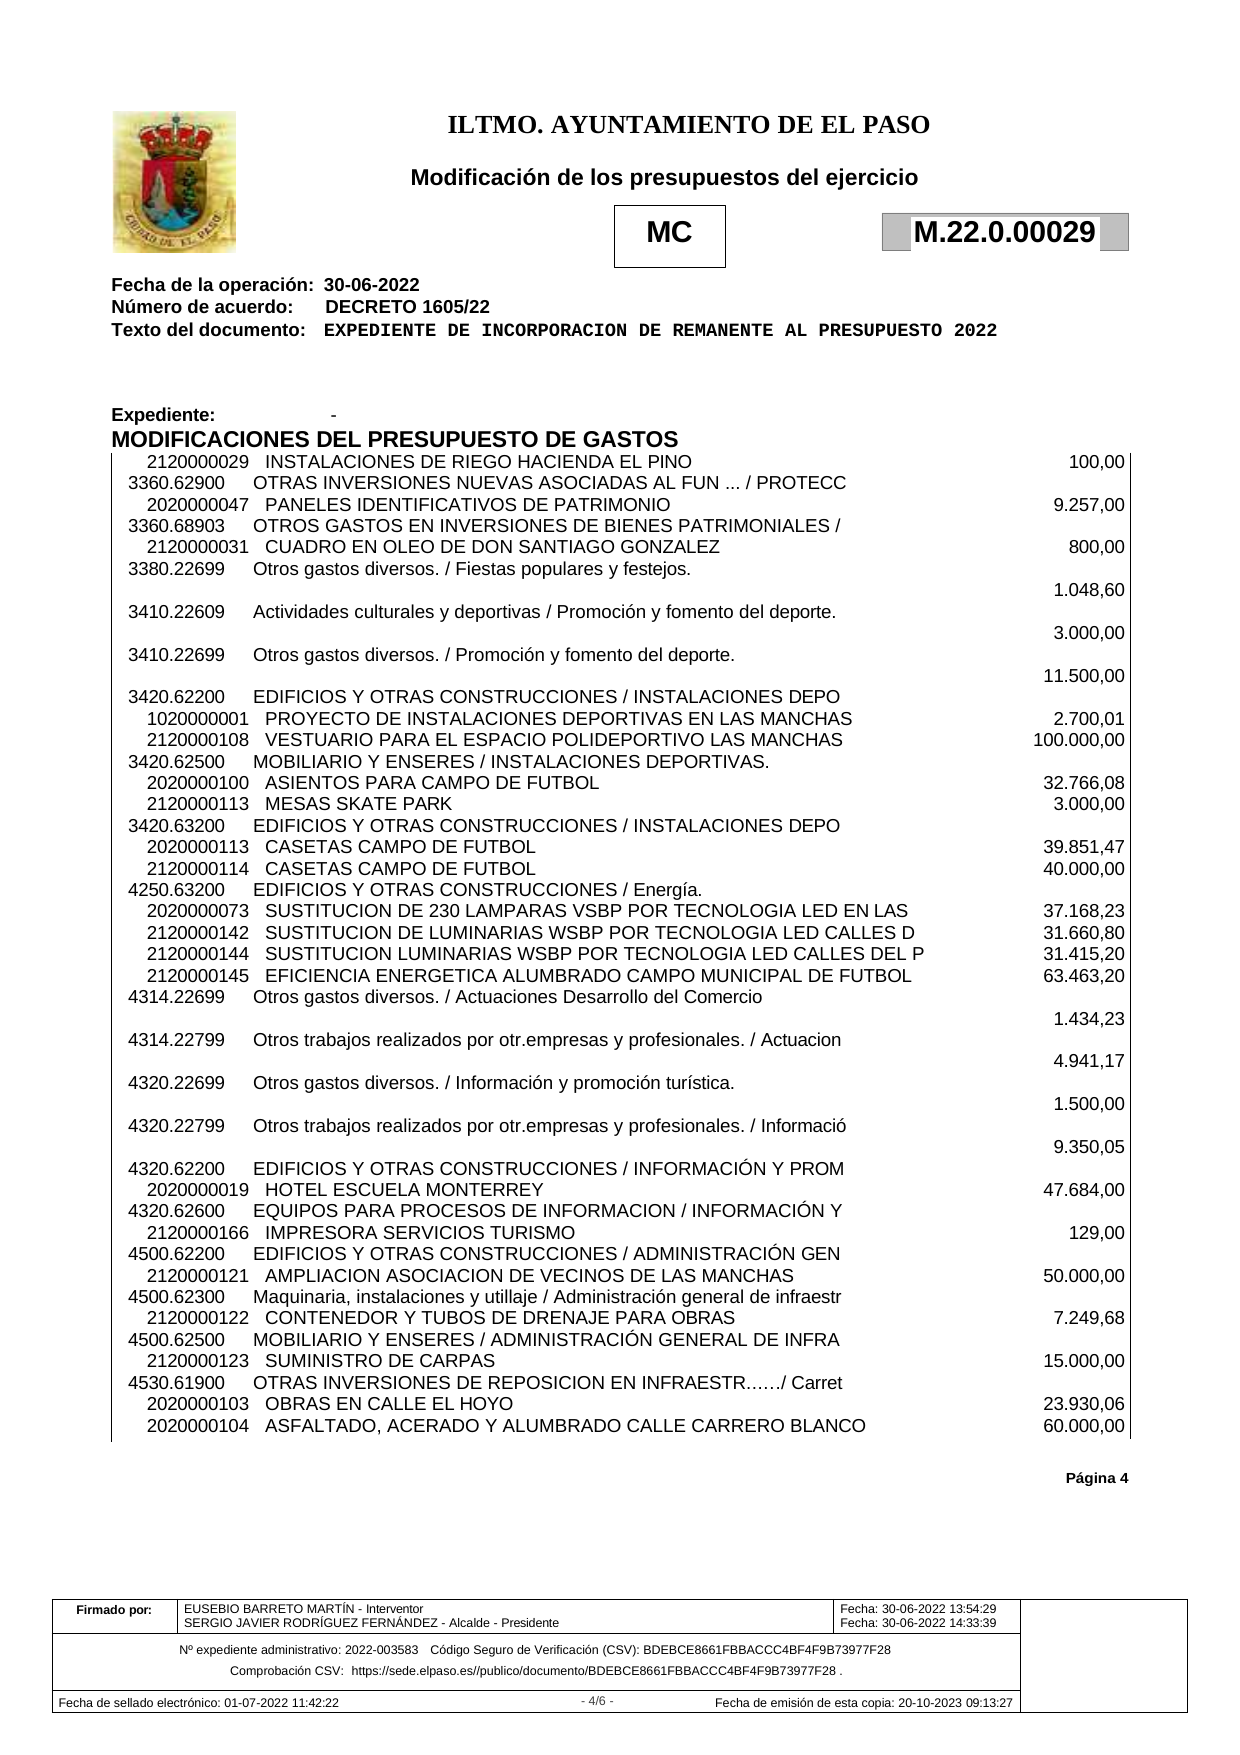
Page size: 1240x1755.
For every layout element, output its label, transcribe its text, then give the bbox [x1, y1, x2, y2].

table_cell 4250.63200 [123, 881, 251, 902]
table_cell 2020000073 [123, 903, 251, 924]
table_cell [123, 624, 251, 646]
table_cell [123, 1095, 251, 1117]
table_cell 31.415,20 [979, 945, 1130, 967]
table_cell 129,00 [979, 1224, 1130, 1245]
table_cell [979, 1074, 1130, 1095]
table_cell 2120000031 [123, 539, 251, 560]
table_cell EQUIPOS PARA PROCESOS DE INFORMACION / INFORMACIÓN Y [251, 1202, 979, 1224]
table_cell 60.000,00 [979, 1416, 1130, 1438]
table_cell 11.500,00 [979, 667, 1130, 688]
table_cell [979, 881, 1130, 902]
table_cell SUSTITUCION DE 230 LAMPARAS VSBP POR TECNOLOGIA LED EN LAS [251, 903, 979, 924]
table_cell 800,00 [979, 539, 1130, 560]
table_cell Actividades culturales y deportivas / Promoción y fomento del deporte. [251, 603, 979, 624]
text Expediente: - [111, 404, 1200, 425]
table_cell 2120000122 [123, 1309, 251, 1331]
table_cell EDIFICIOS Y OTRAS CONSTRUCCIONES / INSTALACIONES DEPO [251, 688, 979, 710]
table_cell 4320.62600 [123, 1202, 251, 1224]
table_cell Otros trabajos realizados por otr.empresas y profesionales. / Informació [251, 1117, 979, 1138]
table_cell [979, 1288, 1130, 1309]
table_cell ASFALTADO, ACERADO Y ALUMBRADO CALLE CARRERO BLANCO [251, 1416, 979, 1438]
table_cell IMPRESORA SERVICIOS TURISMO [251, 1224, 979, 1245]
table_cell 63.463,20 [979, 967, 1130, 988]
table_cell Otros trabajos realizados por otr.empresas y profesionales. / Actuacion [251, 1031, 979, 1052]
table_cell VESTUARIO PARA EL ESPACIO POLIDEPORTIVO LAS MANCHAS [251, 731, 979, 753]
table_cell OBRAS EN CALLE EL HOYO [251, 1395, 979, 1416]
table_cell 2.700,01 [979, 710, 1130, 731]
table_cell [251, 581, 979, 603]
table_cell [123, 667, 251, 688]
table_cell 2020000113 [123, 838, 251, 860]
table_cell PROYECTO DE INSTALACIONES DEPORTIVAS EN LAS MANCHAS [251, 710, 979, 731]
table_cell 47.684,00 [979, 1181, 1130, 1202]
table_header 2120000029 [123, 453, 251, 474]
table_cell PANELES IDENTIFICATIVOS DE PATRIMONIO [251, 496, 979, 517]
table_cell SUSTITUCION DE LUMINARIAS WSBP POR TECNOLOGIA LED CALLES D [251, 924, 979, 945]
table_cell Otros gastos diversos. / Actuaciones Desarrollo del Comercio [251, 988, 979, 1009]
table_cell [251, 1095, 979, 1117]
table_cell MOBILIARIO Y ENSERES / INSTALACIONES DEPORTIVAS. [251, 753, 979, 774]
table_cell 2120000142 [123, 924, 251, 945]
table_cell EFICIENCIA ENERGETICA ALUMBRADO CAMPO MUNICIPAL DE FUTBOL [251, 967, 979, 988]
subtitle MODIFICACIONES DEL PRESUPUESTO DE GASTOS [111, 426, 1200, 452]
table_cell [979, 474, 1130, 496]
table_cell Maquinaria, instalaciones y utillaje / Administración general de infraestr [251, 1288, 979, 1309]
table_cell Otros gastos diversos. / Información y promoción turística. [251, 1074, 979, 1095]
table_cell SUSTITUCION LUMINARIAS WSBP POR TECNOLOGIA LED CALLES DEL P [251, 945, 979, 967]
table_cell 3.000,00 [979, 624, 1130, 646]
table_cell [979, 753, 1130, 774]
table_cell [979, 688, 1130, 710]
table_cell EDIFICIOS Y OTRAS CONSTRUCCIONES / INFORMACIÓN Y PROM [251, 1160, 979, 1181]
table_cell [251, 624, 979, 646]
table_cell 31.660,80 [979, 924, 1130, 945]
table_cell 40.000,00 [979, 860, 1130, 881]
table_cell MOBILIARIO Y ENSERES / ADMINISTRACIÓN GENERAL DE INFRA [251, 1331, 979, 1352]
table_cell [979, 1031, 1130, 1052]
table_cell [979, 1117, 1130, 1138]
table_cell [123, 1053, 251, 1074]
table_cell CUADRO EN OLEO DE DON SANTIAGO GONZALEZ [251, 539, 979, 560]
table_cell 2020000100 [123, 774, 251, 795]
table_cell 3380.22699 [123, 560, 251, 581]
table_cell 2020000019 [123, 1181, 251, 1202]
table_cell 4320.22799 [123, 1117, 251, 1138]
table_cell 3360.68903 [123, 517, 251, 538]
table_cell 2020000047 [123, 496, 251, 517]
table_cell SUMINISTRO DE CARPAS [251, 1352, 979, 1374]
table_cell 4314.22699 [123, 988, 251, 1009]
table_header INSTALACIONES DE RIEGO HACIENDA EL PINO [251, 453, 979, 474]
table_cell 4500.62500 [123, 1331, 251, 1352]
table_cell 100.000,00 [979, 731, 1130, 753]
table_cell 2120000145 [123, 967, 251, 988]
table_cell 23.930,06 [979, 1395, 1130, 1416]
table_cell 3420.62200 [123, 688, 251, 710]
table_cell 4500.62200 [123, 1245, 251, 1267]
table_cell 4320.62200 [123, 1160, 251, 1181]
table_cell 4.941,17 [979, 1053, 1130, 1074]
table_cell 39.851,47 [979, 838, 1130, 860]
table_cell 2120000108 [123, 731, 251, 753]
table_cell 15.000,00 [979, 1352, 1130, 1374]
table_cell 3410.22699 [123, 646, 251, 667]
table_cell [979, 560, 1130, 581]
table_cell EDIFICIOS Y OTRAS CONSTRUCCIONES / INSTALACIONES DEPO [251, 817, 979, 838]
table_cell [979, 1331, 1130, 1352]
table_cell 4530.61900 [123, 1374, 251, 1395]
table_cell 2120000166 [123, 1224, 251, 1245]
table_cell 2120000123 [123, 1352, 251, 1374]
table_cell 2120000113 [123, 795, 251, 817]
table_cell 9.257,00 [979, 496, 1130, 517]
table_cell Otros gastos diversos. / Promoción y fomento del deporte. [251, 646, 979, 667]
table_cell 9.350,05 [979, 1138, 1130, 1159]
table_cell [979, 1160, 1130, 1181]
table_cell Otros gastos diversos. / Fiestas populares y festejos. [251, 560, 979, 581]
table_cell [251, 1010, 979, 1031]
table_header 100,00 [979, 453, 1130, 474]
table_cell 1.500,00 [979, 1095, 1130, 1117]
table_cell 50.000,00 [979, 1267, 1130, 1288]
table_cell OTROS GASTOS EN INVERSIONES DE BIENES PATRIMONIALES / [251, 517, 979, 538]
table_cell OTRAS INVERSIONES NUEVAS ASOCIADAS AL FUN ... / PROTECC [251, 474, 979, 496]
table_cell CASETAS CAMPO DE FUTBOL [251, 860, 979, 881]
table_cell 32.766,08 [979, 774, 1130, 795]
table_cell ASIENTOS PARA CAMPO DE FUTBOL [251, 774, 979, 795]
table_cell MESAS SKATE PARK [251, 795, 979, 817]
table_cell [123, 581, 251, 603]
table_cell [979, 646, 1130, 667]
table_cell CONTENEDOR Y TUBOS DE DRENAJE PARA OBRAS [251, 1309, 979, 1331]
table_cell 2120000114 [123, 860, 251, 881]
table_cell 7.249,68 [979, 1309, 1130, 1331]
table_cell 3420.63200 [123, 817, 251, 838]
table_cell [251, 1138, 979, 1159]
table_cell [979, 1374, 1130, 1395]
table_cell [979, 817, 1130, 838]
table_cell HOTEL ESCUELA MONTERREY [251, 1181, 979, 1202]
table_cell 2120000121 [123, 1267, 251, 1288]
table_cell 1.048,60 [979, 581, 1130, 603]
table_cell [979, 988, 1130, 1009]
table_cell AMPLIACION ASOCIACION DE VECINOS DE LAS MANCHAS [251, 1267, 979, 1288]
table_cell 2120000144 [123, 945, 251, 967]
table_cell [123, 1138, 251, 1159]
table_cell 4320.22699 [123, 1074, 251, 1095]
table_cell [123, 1010, 251, 1031]
table_cell [251, 667, 979, 688]
table_cell EDIFICIOS Y OTRAS CONSTRUCCIONES / ADMINISTRACIÓN GEN [251, 1245, 979, 1267]
table_cell OTRAS INVERSIONES DE REPOSICION EN INFRAESTR / Carret [251, 1374, 979, 1395]
table_cell [979, 1245, 1130, 1267]
table_cell EDIFICIOS Y OTRAS CONSTRUCCIONES / Energía. [251, 881, 979, 902]
table_cell 2020000103 [123, 1395, 251, 1416]
table_cell 3.000,00 [979, 795, 1130, 817]
table_cell 3360.62900 [123, 474, 251, 496]
table_cell 1.434,23 [979, 1010, 1130, 1031]
table_cell 3420.62500 [123, 753, 251, 774]
table_cell 3410.22609 [123, 603, 251, 624]
table_cell 4500.62300 [123, 1288, 251, 1309]
table_cell [979, 1202, 1130, 1224]
table_cell [251, 1053, 979, 1074]
table_cell [979, 517, 1130, 538]
table_cell 4314.22799 [123, 1031, 251, 1052]
table_cell 2020000104 [123, 1416, 251, 1438]
table_cell 1020000001 [123, 710, 251, 731]
table_cell [979, 603, 1130, 624]
table_cell 37.168,23 [979, 903, 1130, 924]
table_cell CASETAS CAMPO DE FUTBOL [251, 838, 979, 860]
